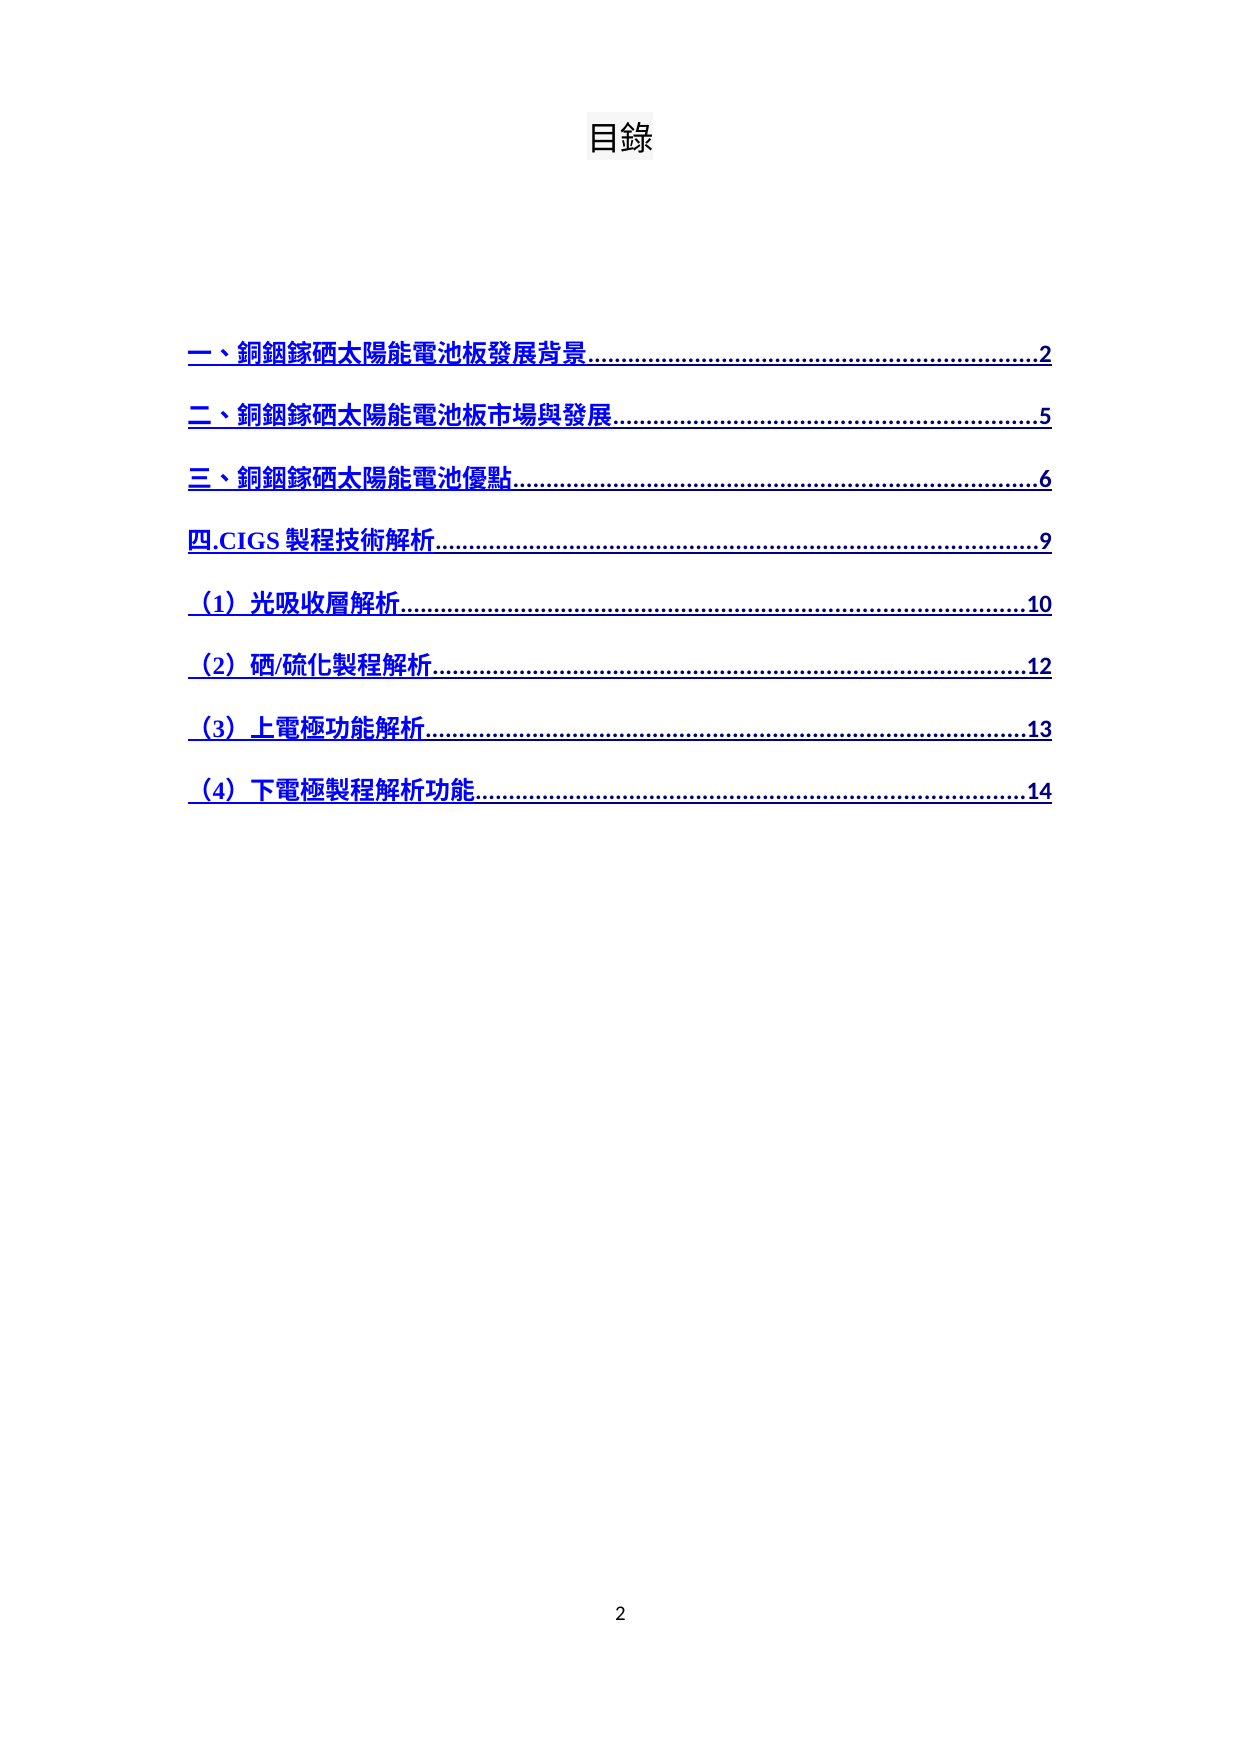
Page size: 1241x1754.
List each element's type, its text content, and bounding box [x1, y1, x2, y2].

text （3）上電極功能解析 13 [187, 685, 1053, 747]
text 一、銅銦鎵硒太陽能電池板發展背景 2 [187, 310, 1053, 372]
text 目錄 [187, 94, 1053, 157]
text （1）光吸收層解析 10 [187, 560, 1053, 622]
text （2）硒/硫化製程解析 12 [187, 622, 1053, 685]
text （4）下電極製程解析功能 14 [187, 747, 1053, 810]
text 四.CIGS製程技術解析 9 [187, 497, 1053, 560]
text 二、銅銦鎵硒太陽能電池板市場與發展 5 [187, 372, 1053, 435]
text 三、銅銦鎵硒太陽能電池優點 6 [187, 435, 1053, 497]
